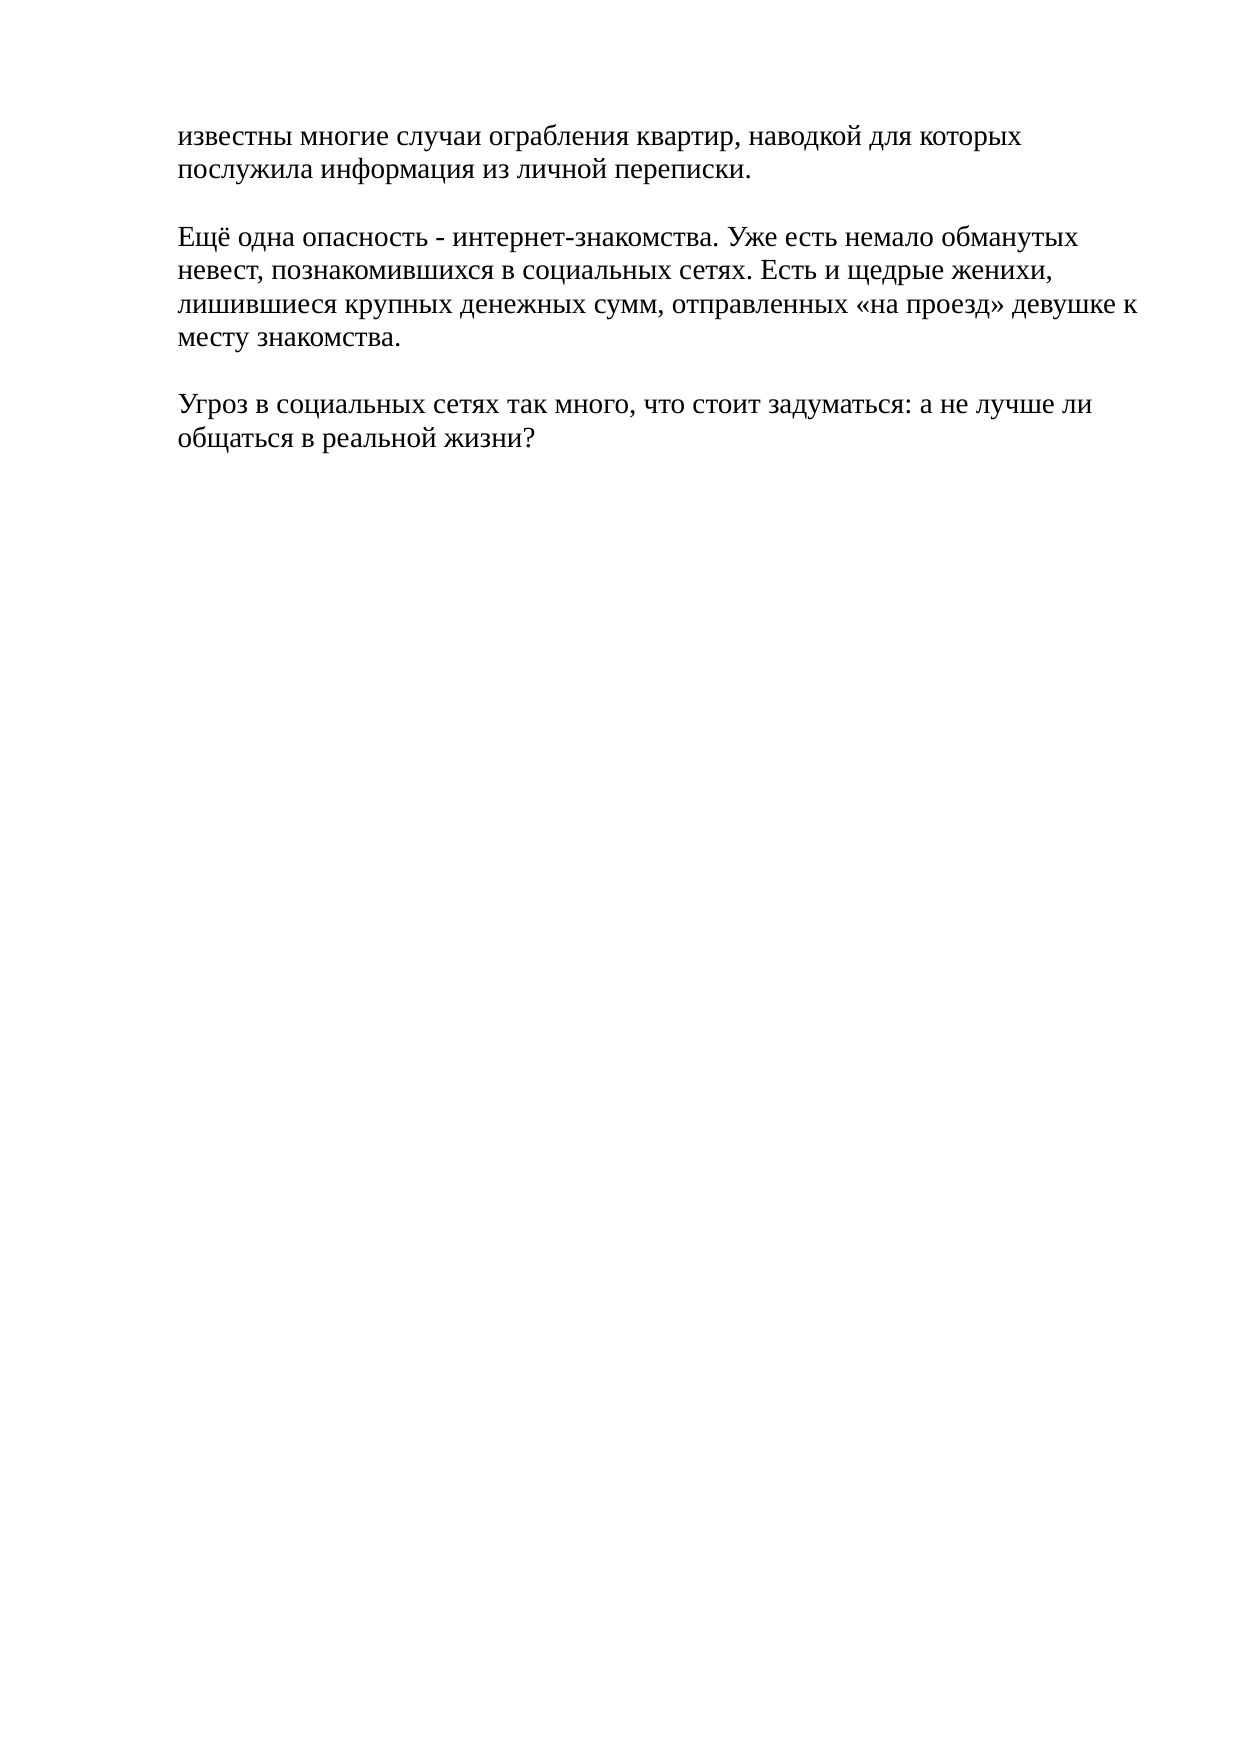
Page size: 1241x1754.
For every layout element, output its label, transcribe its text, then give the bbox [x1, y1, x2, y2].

text Угроз в социальных сетях так много, что стоит задуматься: а не лучше ли общаться в реальной жизни? [177, 386, 1152, 453]
text известны многие случаи ограбления квартир, наводкой для которых послужила информация из личной переписки. [177, 118, 1152, 185]
text Ещё одна опасность - интернет-знакомства. Уже есть немало обманутых невест, познакомившихся в социальных сетях. Есть и щедрые женихи, лишившиеся крупных денежных сумм, отправленных «на проезд» девушке к месту знакомства. [177, 219, 1152, 353]
